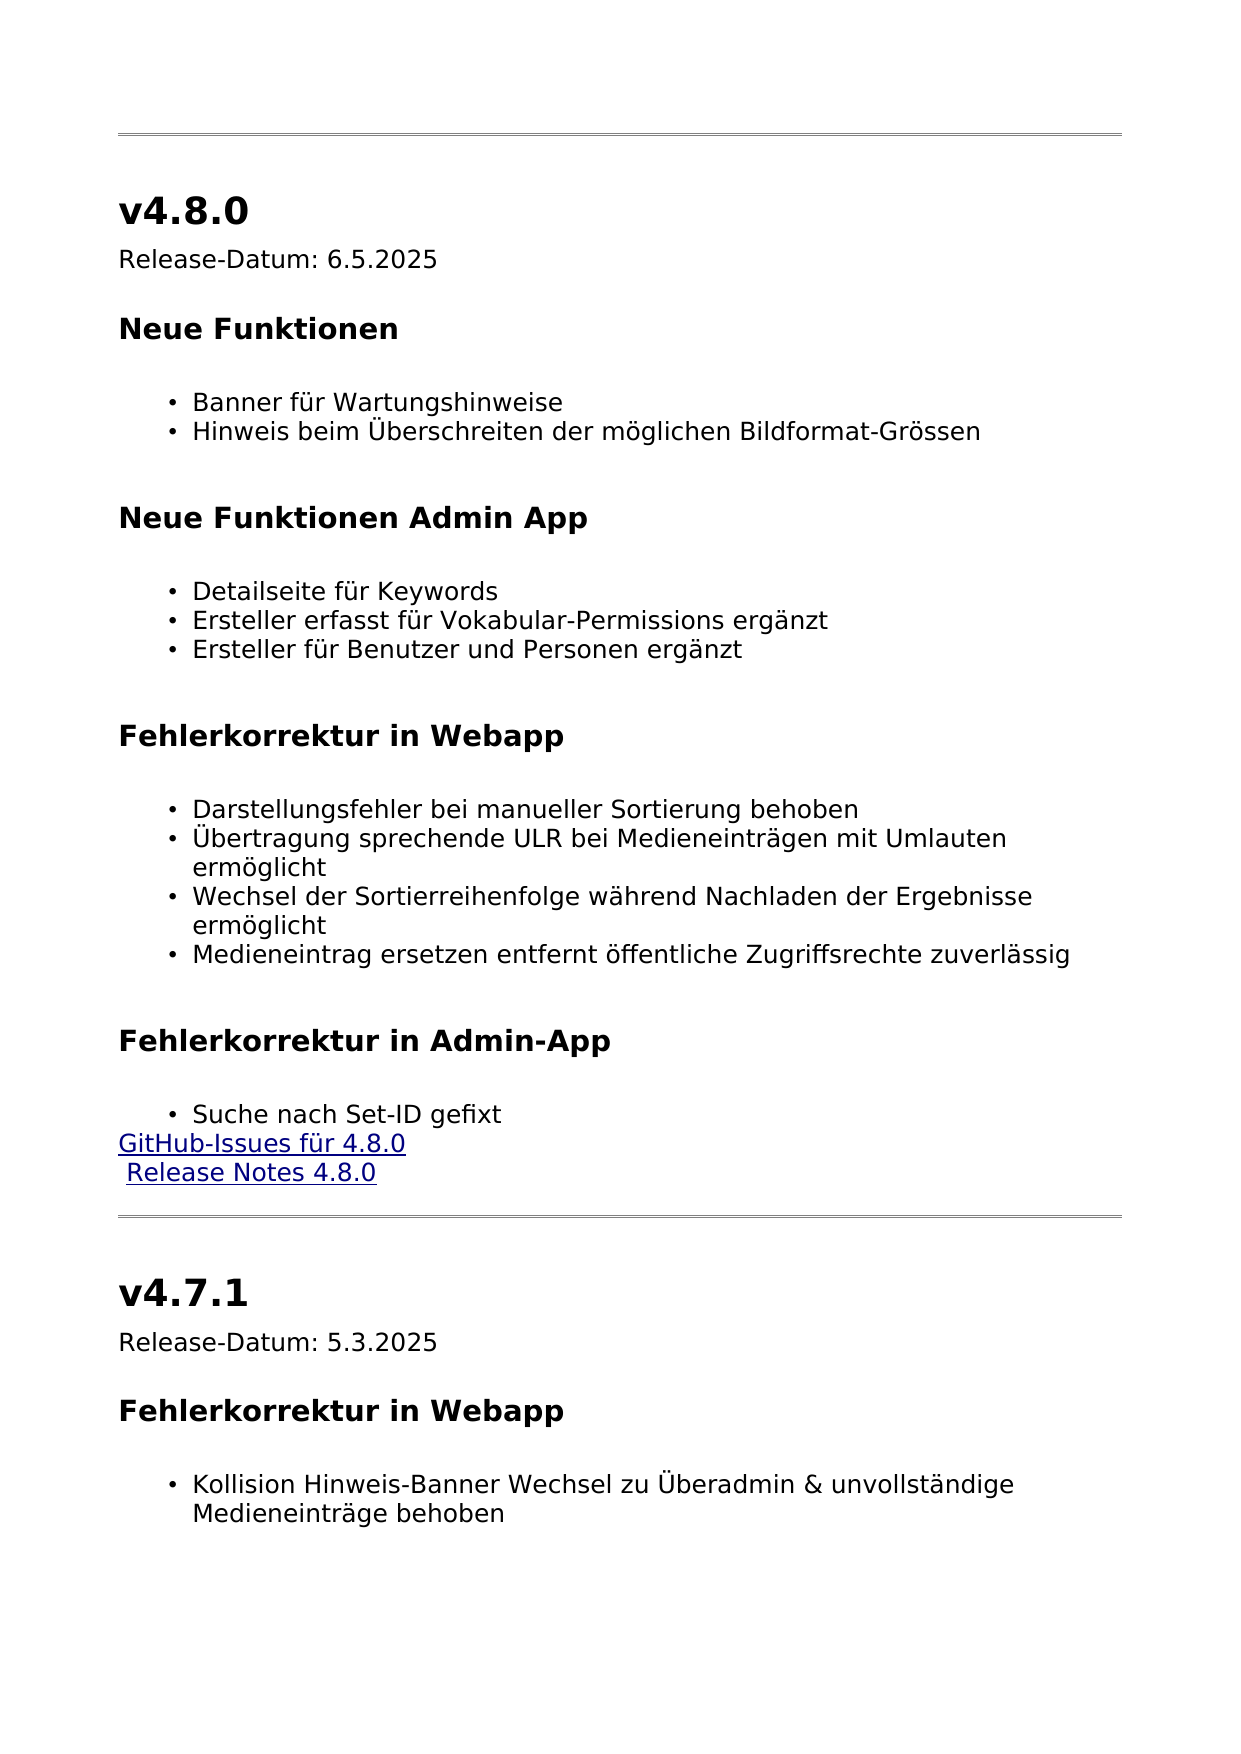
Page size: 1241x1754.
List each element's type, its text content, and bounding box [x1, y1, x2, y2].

subtitle v4.7.1 [118, 1272, 1122, 1315]
text Release-Datum: 5.3.2025 [118, 1328, 1122, 1357]
subtitle Fehlerkorrektur in Admin-App [118, 1024, 1122, 1058]
list Detailseite für Keywords [177, 577, 1122, 606]
list Suche nach Set-ID gefixt [177, 1100, 1122, 1129]
subtitle v4.8.0 [118, 189, 1122, 233]
list Ersteller erfasst für Vokabular-Permissions ergänzt [177, 606, 1122, 635]
text GitHub-Issues für 4.8.0 Release Notes 4.8.0 [118, 1129, 1122, 1188]
subtitle Fehlerkorrektur in Webapp [118, 719, 1122, 753]
subtitle Fehlerkorrektur in Webapp [118, 1394, 1122, 1428]
text Release-Datum: 6.5.2025 [118, 246, 1122, 275]
list Hinweis beim Überschreiten der möglichen Bildformat-Grössen [177, 417, 1122, 447]
subtitle Neue Funktionen [118, 312, 1122, 346]
list Medieneintrag ersetzen entfernt öffentliche Zugriffsrechte zuverlässig [177, 941, 1122, 970]
list Darstellungsfehler bei manueller Sortierung behoben [177, 795, 1122, 824]
list Banner für Wartungshinweise [177, 388, 1122, 417]
list Wechsel der Sortierreihenfolge während Nachladen der Ergebnisse ermöglicht [177, 882, 1122, 941]
list Übertragung sprechende ULR bei Medieneinträgen mit Umlauten ermöglicht [177, 824, 1122, 882]
list Ersteller für Benutzer und Personen ergänzt [177, 635, 1122, 664]
subtitle Neue Funktionen Admin App [118, 501, 1122, 535]
list Kollision Hinweis-Banner Wechsel zu Überadmin & unvollständige Medieneinträge behoben [177, 1470, 1122, 1529]
